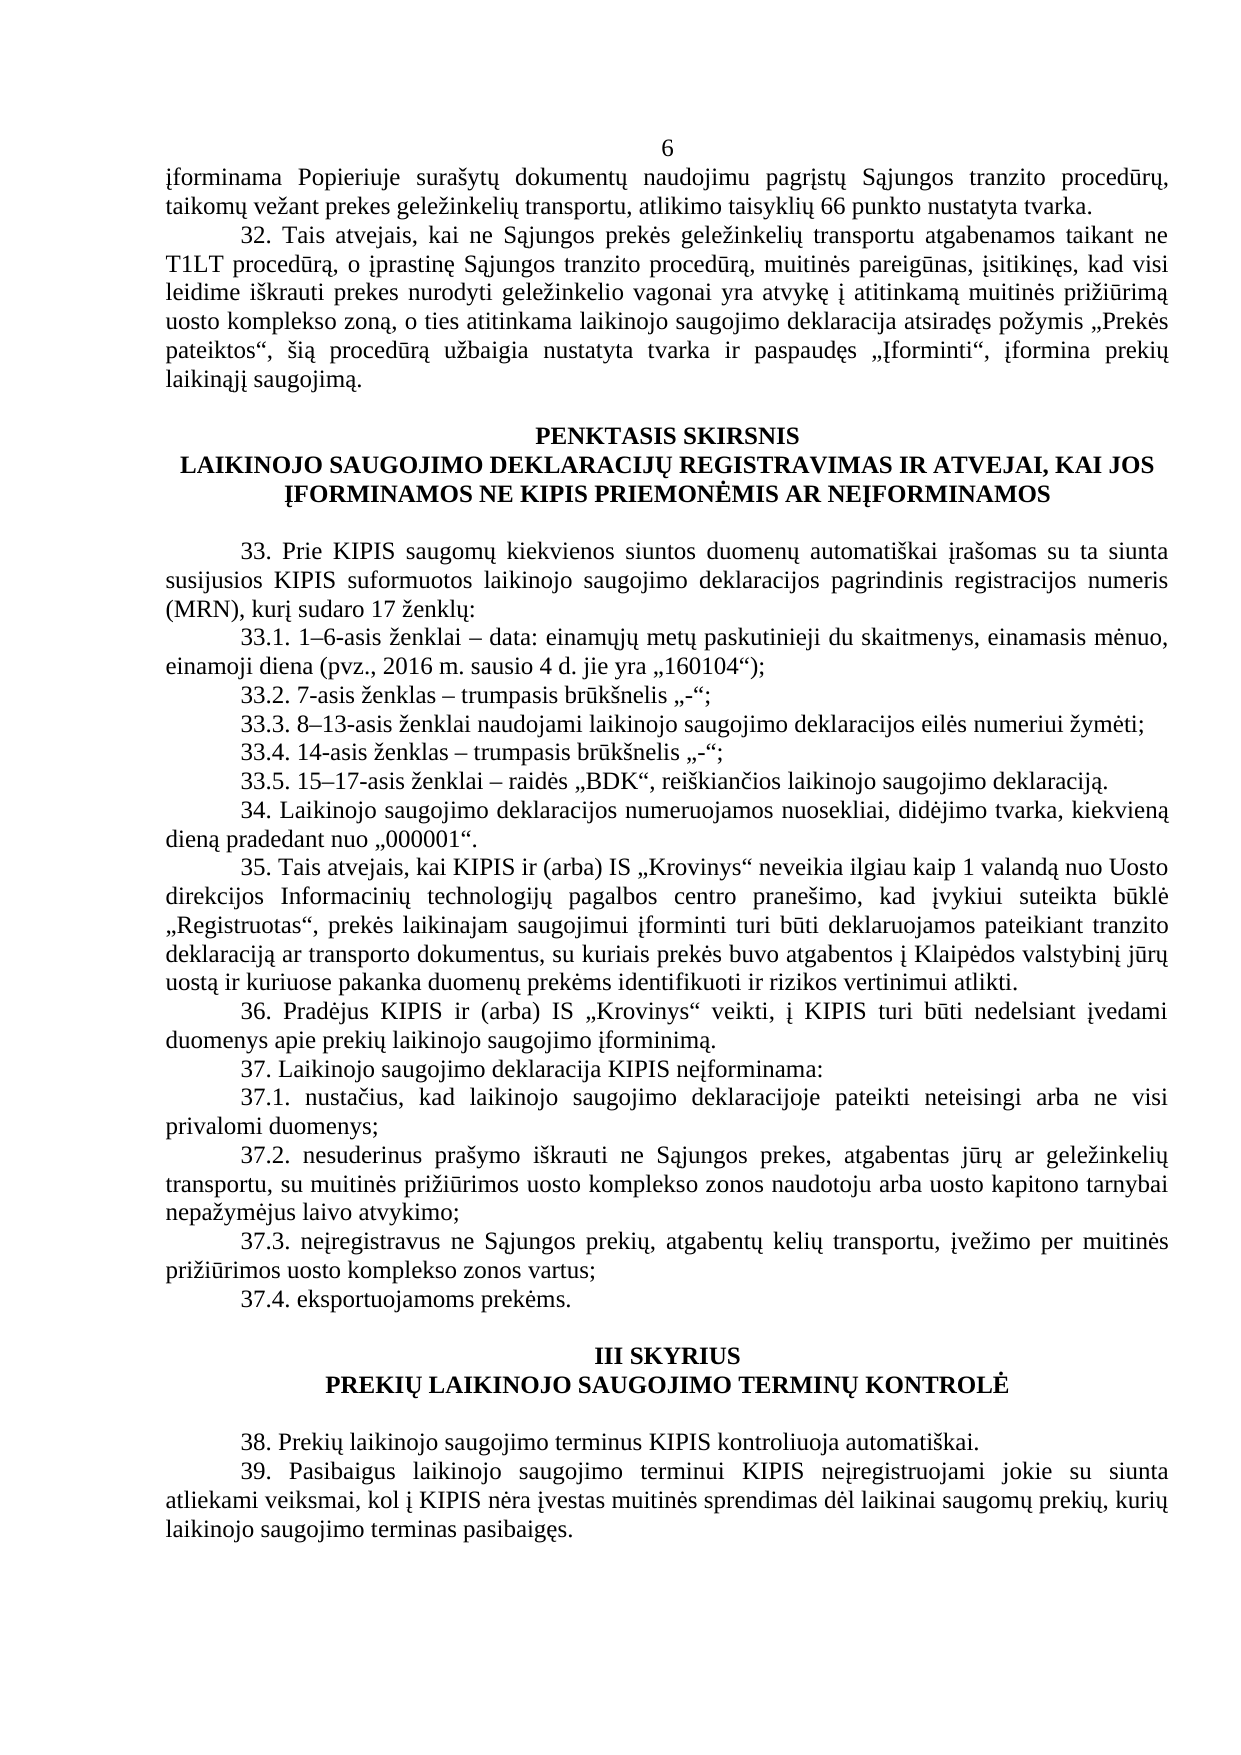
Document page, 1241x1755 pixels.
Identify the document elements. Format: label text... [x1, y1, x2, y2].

text 32. Tais atvejais, kai ne Sąjungos prekės geležinkelių transportu atgabenamos taikant ne T1LT procedūrą, o įprastinę Sąjungos tranzito procedūrą, muitinės pareigūnas, įsitikinęs, kad visi leidime iškrauti prekes nurodyti geležinkelio vagonai yra atvykę į atitinkamą muitinės prižiūrimą uosto komplekso zoną, o ties atitinkama laikinojo saugojimo deklaracija atsiradęs požymis „Prekės pateiktos“, šią procedūrą užbaigia nustatyta tvarka ir paspaudęs „Įforminti“, įformina prekių laikinąjį saugojimą. [165, 220, 1169, 392]
text 33.1. 1–6-asis ženklai – data: einamųjų metų paskutinieji du skaitmenys, einamasis mėnuo, einamoji diena (pvz., 2016 m. sausio 4 d. jie yra „160104“); [165, 622, 1169, 680]
text 37.2. nesuderinus prašymo iškrauti ne Sąjungos prekes, atgabentas jūrų ar geležinkelių transportu, su muitinės prižiūrimos uosto komplekso zonos naudotoju arba uosto kapitono tarnybai nepažymėjus laivo atvykimo; [165, 1140, 1169, 1226]
text PENKTASIS SKIRSNIS [165, 421, 1169, 450]
text 34. Laikinojo saugojimo deklaracijos numeruojamos nuosekliai, didėjimo tvarka, kiekvieną dieną pradedant nuo „000001“. [165, 795, 1169, 852]
text 36. Pradėjus KIPIS ir (arba) IS „Krovinys“ veikti, į KIPIS turi būti nedelsiant įvedami duomenys apie prekių laikinojo saugojimo įforminimą. [165, 996, 1169, 1054]
text PREKIŲ LAIKINOJO SAUGOJIMO TERMINŲ KONTROLĖ [165, 1370, 1169, 1399]
text 33. Prie KIPIS saugomų kiekvienos siuntos duomenų automatiškai įrašomas su ta siunta susijusios KIPIS suformuotos laikinojo saugojimo deklaracijos pagrindinis registracijos numeris (MRN), kurį sudaro 17 ženklų: [165, 536, 1169, 622]
text LAIKINOJO SAUGOJIMO DEKLARACIJŲ REGISTRAVIMAS IR ATVEJAI, KAI JOS ĮFORMINAMOS NE KIPIS PRIEMONĖMIS AR NEĮFORMINAMOS [165, 450, 1169, 507]
text 37.3. neįregistravus ne Sąjungos prekių, atgabentų kelių transportu, įvežimo per muitinės prižiūrimos uosto komplekso zonos vartus; [165, 1226, 1169, 1284]
text 33.2. 7-asis ženklas – trumpasis brūkšnelis „-“; [240, 680, 1169, 709]
text 37. Laikinojo saugojimo deklaracija KIPIS neįforminama: [165, 1054, 1169, 1082]
text 33.3. 8–13-asis ženklai naudojami laikinojo saugojimo deklaracijos eilės numeriui žymėti; [240, 709, 1169, 737]
text 37.4. eksportuojamoms prekėms. [165, 1284, 1169, 1312]
text 38. Prekių laikinojo saugojimo terminus KIPIS kontroliuoja automatiškai. [165, 1427, 1169, 1456]
text įforminama Popieriuje surašytų dokumentų naudojimu pagrįstų Sąjungos tranzito procedūrų, taikomų vežant prekes geležinkelių transportu, atlikimo taisyklių 66 punkto nustatyta tvarka. [165, 162, 1169, 220]
text III SKYRIUS [165, 1341, 1169, 1370]
text 37.1. nustačius, kad laikinojo saugojimo deklaracijoje pateikti neteisingi arba ne visi privalomi duomenys; [165, 1082, 1169, 1140]
text 35. Tais atvejais, kai KIPIS ir (arba) IS „Krovinys“ neveikia ilgiau kaip 1 valandą nuo Uosto direkcijos Informacinių technologijų pagalbos centro pranešimo, kad įvykiui suteikta būklė „Registruotas“, prekės laikinajam saugojimui įforminti turi būti deklaruojamos pateikiant tranzito deklaraciją ar transporto dokumentus, su kuriais prekės buvo atgabentos į Klaipėdos valstybinį jūrų uostą ir kuriuose pakanka duomenų prekėms identifikuoti ir rizikos vertinimui atlikti. [165, 852, 1169, 996]
text 33.5. 15–17-asis ženklai – raidės „BDK“, reiškiančios laikinojo saugojimo deklaraciją. [240, 766, 1169, 795]
text 33.4. 14-asis ženklas – trumpasis brūkšnelis „-“; [240, 737, 1169, 766]
text 39. Pasibaigus laikinojo saugojimo terminui KIPIS neįregistruojami jokie su siunta atliekami veiksmai, kol į KIPIS nėra įvestas muitinės sprendimas dėl laikinai saugomų prekių, kurių laikinojo saugojimo terminas pasibaigęs. [165, 1456, 1169, 1542]
